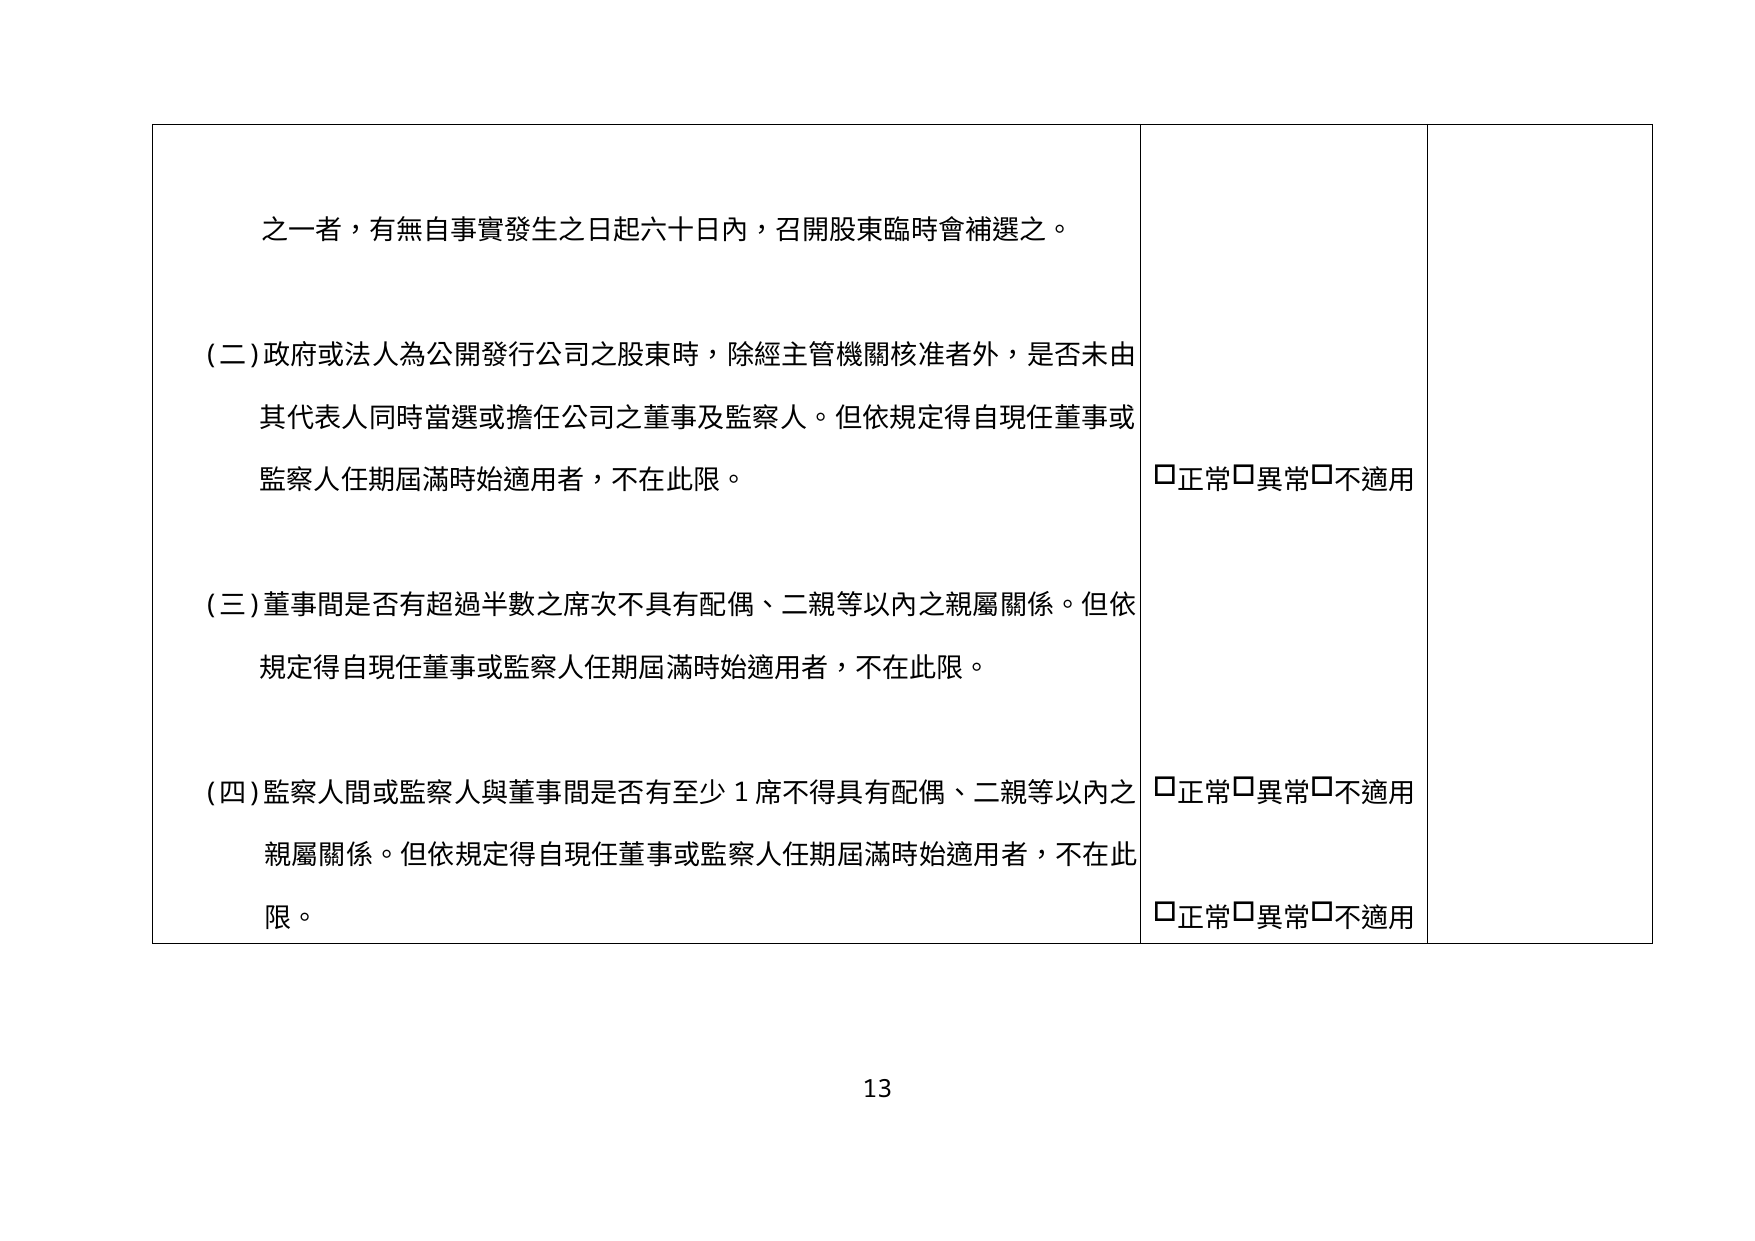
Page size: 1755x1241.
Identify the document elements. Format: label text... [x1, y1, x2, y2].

table_cell 之一者，有無自事實發生之日起六十日內，召開股東臨時會補選之。 (二)政府或法人為公開發行公司之股東時，除經主管機關核准者外，是否未由其代表人同時當選或擔任公司之董事及監察人。但依規定得自現任董事或監察人任期屆滿時始適用者，不在此限。 (三)董事間是否有超過半數之席次不具有配偶、二親等以內之親屬關係。但依規定得自現任董事或監察人任期屆滿時始適用者，不在此限。 (四)監察人間或監察人與董事間是否有至少1席不得具有配偶、二親等以內之親屬關係。但依規定得自現任董事或監察人任期屆滿時始適用者，不在此限。 [153, 125, 1140, 942]
table_cell 正常異常不適用 正常異常不適用 正常異常不適用 [1141, 125, 1427, 942]
table_cell [1428, 125, 1652, 942]
